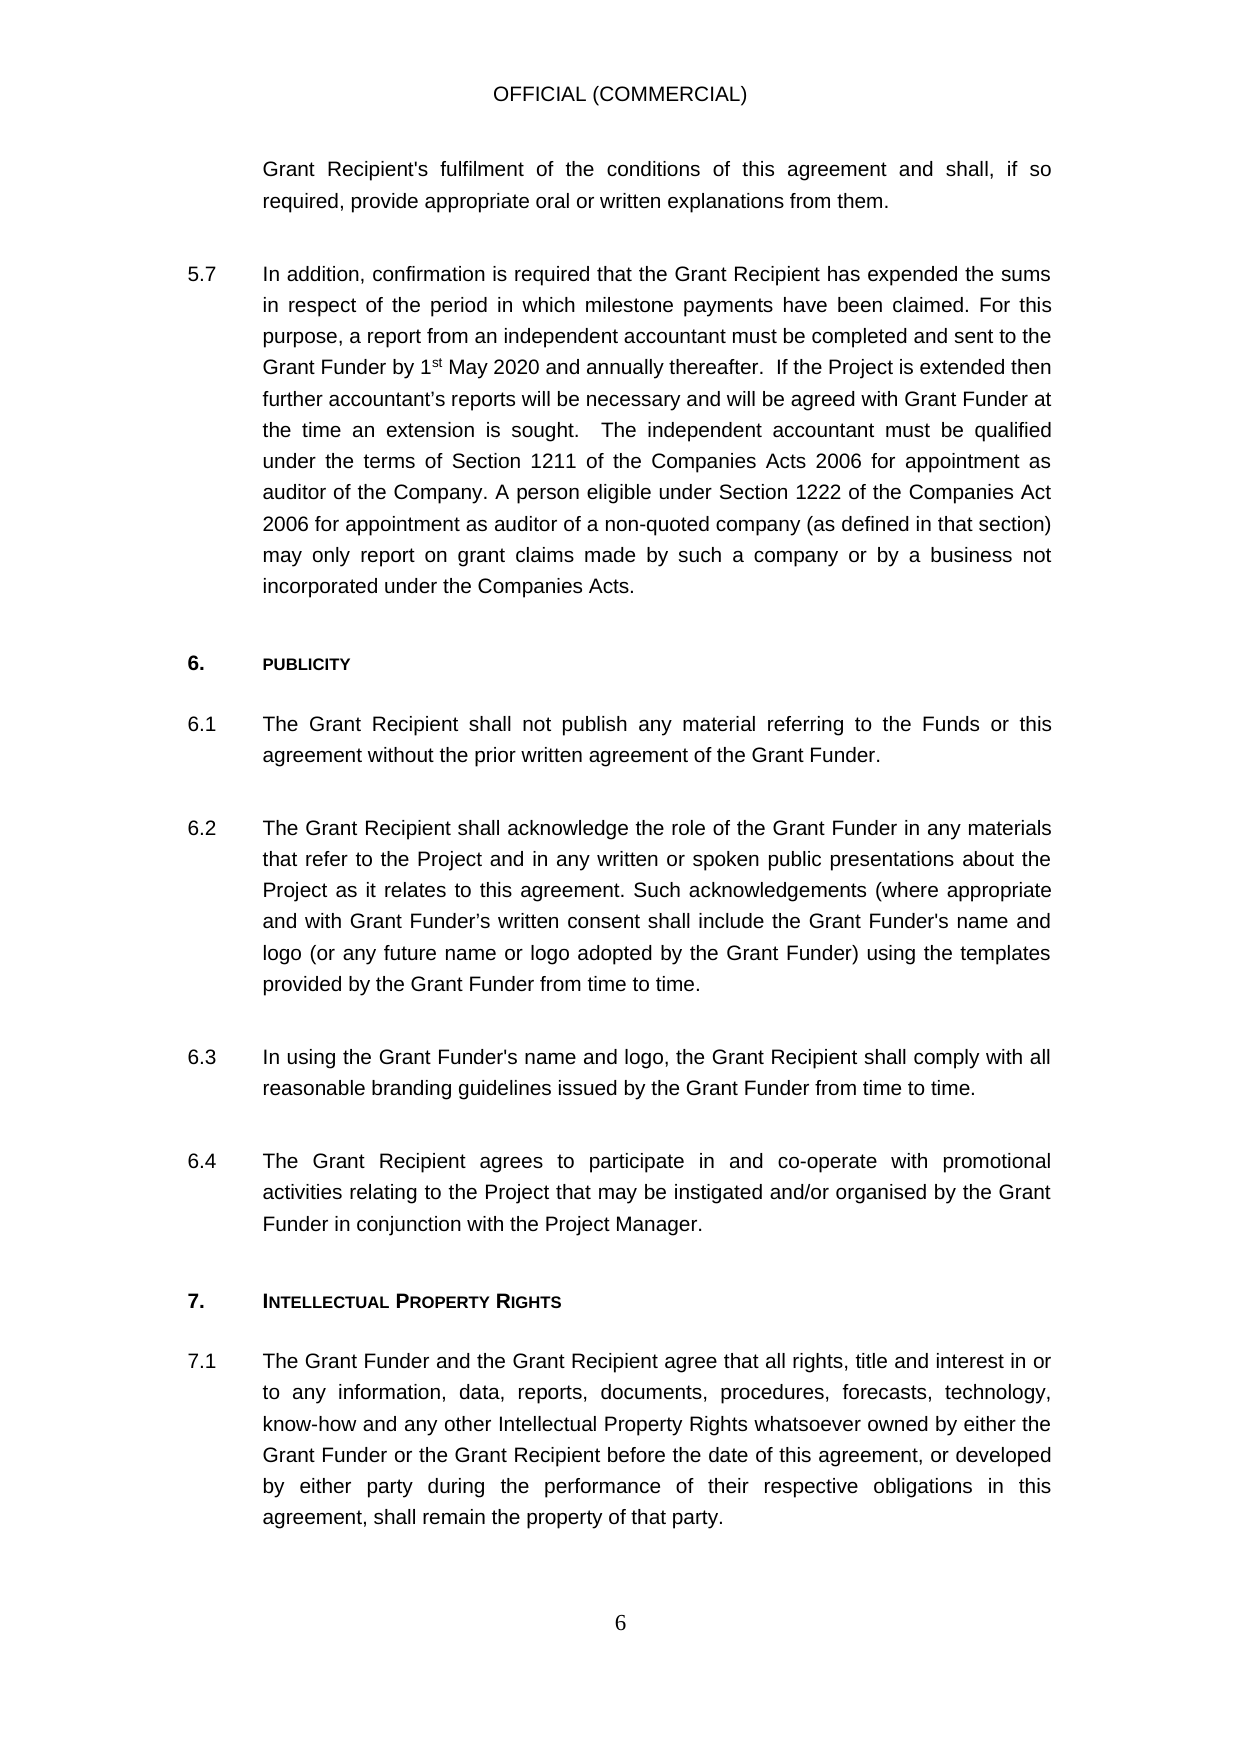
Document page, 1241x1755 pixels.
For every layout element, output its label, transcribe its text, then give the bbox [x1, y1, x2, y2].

subtitle Intellectual Property Rights [187, 1281, 1053, 1312]
subtitle publicity [187, 644, 1053, 675]
subtitle Grant Recipient's fulfilment of the conditions of this agreement and shall, if so required, provide appropriate oral or written explanations from them. [187, 150, 1053, 212]
subtitle The Grant Recipient agrees to participate in and co-operate with promotional activities relating to the Project that may be instigated and/or organised by the Grant Funder in conjunction with the Project Manager. [187, 1142, 1053, 1235]
subtitle The Grant Recipient shall acknowledge the role of the Grant Funder in any materials that refer to the Project and in any written or spoken public presentations about the Project as it relates to this agreement. Such acknowledgements (where appropriate and with Grant Funder’s written consent shall include the Grant Funder's name and logo (or any future name or logo adopted by the Grant Funder) using the templates provided by the Grant Funder from time to time. [187, 808, 1053, 996]
subtitle The Grant Recipient shall not publish any material referring to the Funds or this agreement without the prior written agreement of the Grant Funder. [187, 704, 1053, 767]
subtitle The Grant Funder and the Grant Recipient agree that all rights, title and interest in or to any information, data, reports, documents, procedures, forecasts, technology, know-how and any other Intellectual Property Rights whatsoever owned by either the Grant Funder or the Grant Recipient before the date of this agreement, or developed by either party during the performance of their respective obligations in this agreement, shall remain the property of that party. [187, 1342, 1053, 1529]
subtitle In using the Grant Funder's name and logo, the Grant Recipient shall comply with all reasonable branding guidelines issued by the Grant Funder from time to time. [187, 1037, 1053, 1100]
subtitle In addition, confirmation is required that the Grant Recipient has expended the sums in respect of the period in which milestone payments have been claimed. For this purpose, a report from an independent accountant must be completed and sent to the Grant Funder by 1st May 2020 and annually thereafter. If the Project is extended then further accountant’s reports will be necessary and will be agreed with Grant Funder at the time an extension is sought. The independent accountant must be qualified under the terms of Section 1211 of the Companies Acts 2006 for appointment as auditor of the Company. A person eligible under Section 1222 of the Companies Act 2006 for appointment as auditor of a non-quoted company (as defined in that section) may only report on grant claims made by such a company or by a business not incorporated under the Companies Acts. [187, 254, 1053, 598]
